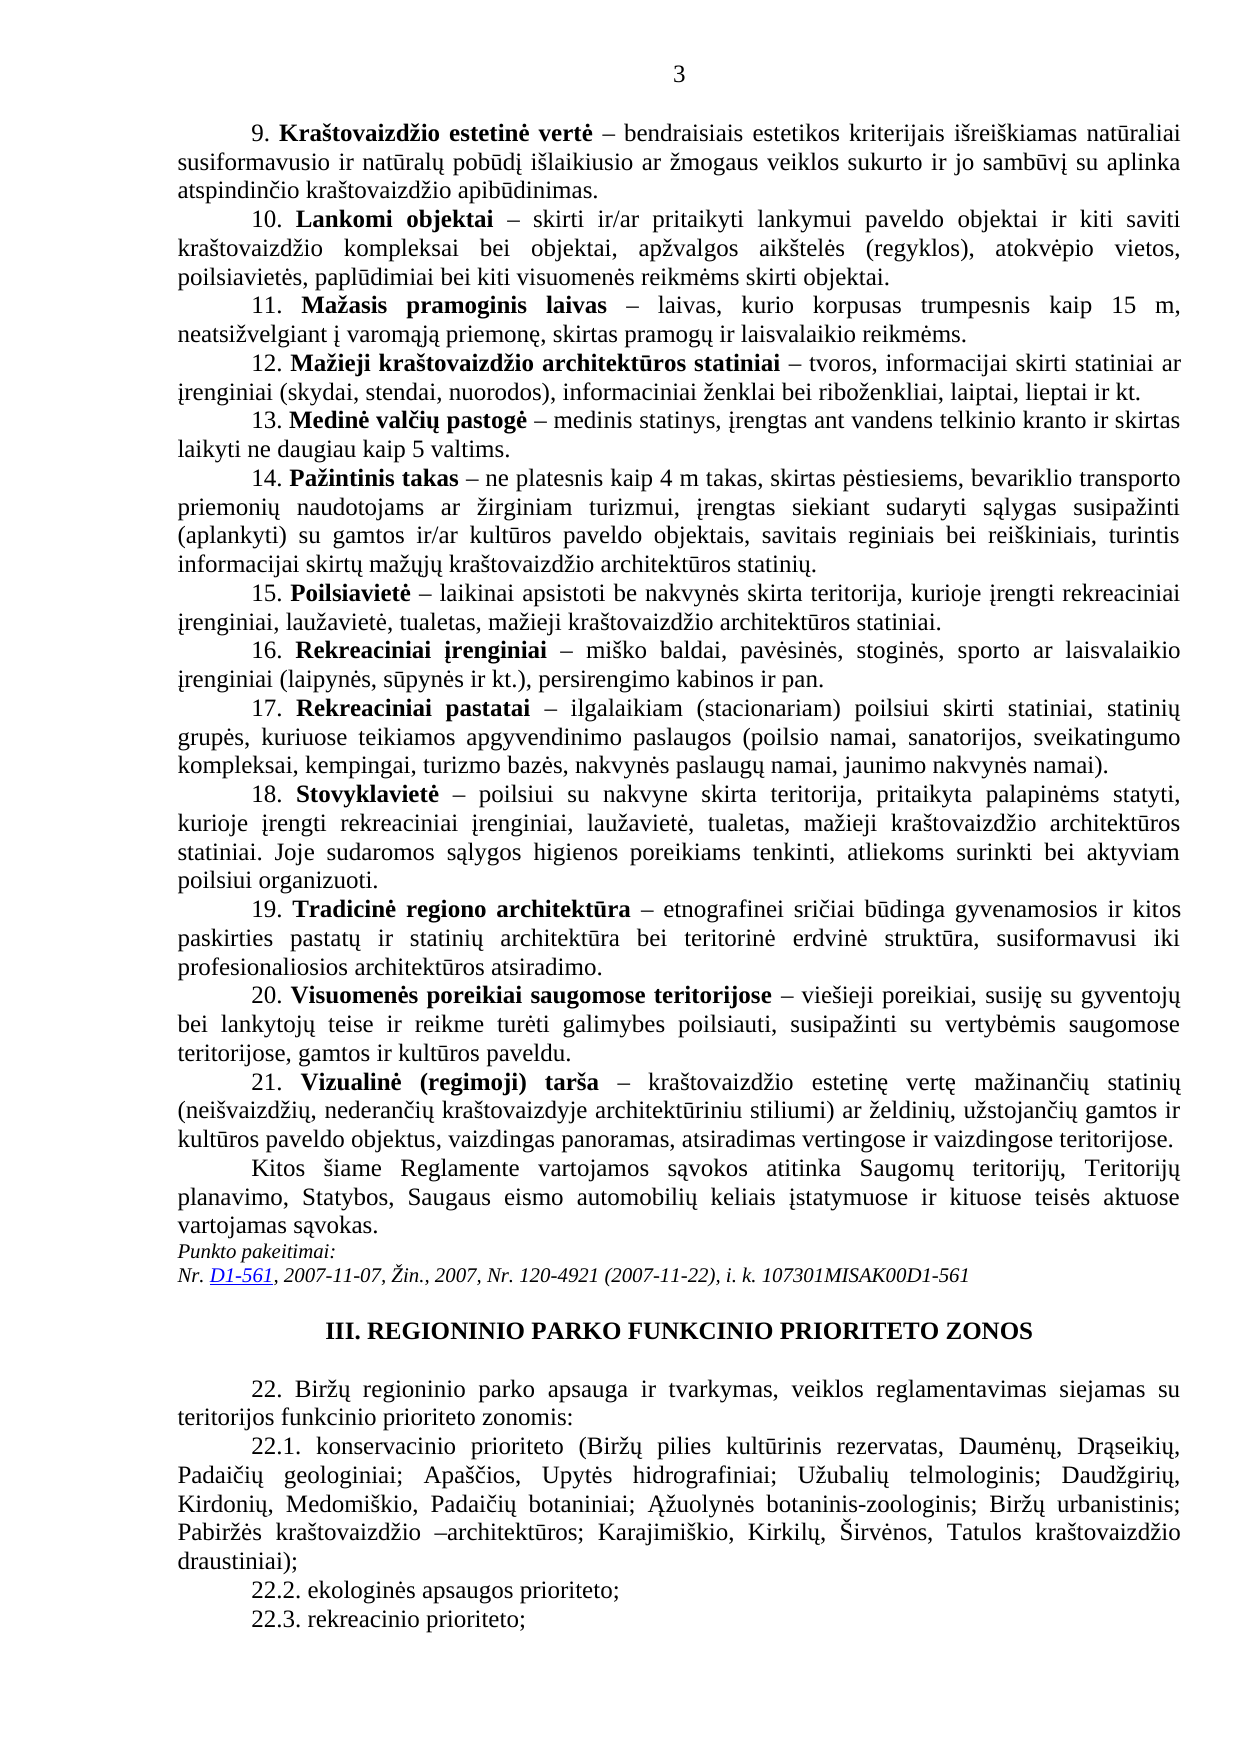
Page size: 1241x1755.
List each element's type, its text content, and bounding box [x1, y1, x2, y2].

text Kitos šiame Reglamente vartojamos sąvokos atitinka Saugomų teritorijų, Teritorijų planavimo, Statybos, Saugaus eismo automobilių keliais įstatymuose ir kituose teisės aktuose vartojamas sąvokas. [177, 1153, 1181, 1239]
text 15. Poilsiavietė – laikinai apsistoti be nakvynės skirta teritorija, kurioje įrengti rekreaciniai įrenginiai, laužavietė, tualetas, mažieji kraštovaizdžio architektūros statiniai. [177, 578, 1181, 636]
text 22.2. ekologinės apsaugos prioriteto; [177, 1575, 1181, 1604]
text Punkto pakeitimai: [177, 1239, 1181, 1263]
text Nr. D1-561, 2007-11-07, Žin., 2007, Nr. 120-4921 (2007-11-22), i. k. 107301MISAK00D1-561 [177, 1263, 1181, 1287]
text 22. Biržų regioninio parko apsauga ir tvarkymas, veiklos reglamentavimas siejamas su teritorijos funkcinio prioriteto zonomis: [177, 1374, 1181, 1431]
text 20. Visuomenės poreikiai saugomose teritorijose – viešieji poreikiai, susiję su gyventojų bei lankytojų teise ir reikme turėti galimybes poilsiauti, susipažinti su vertybėmis saugomose teritorijose, gamtos ir kultūros paveldu. [177, 981, 1181, 1067]
text 14. Pažintinis takas – ne platesnis kaip 4 m takas, skirtas pėstiesiems, bevariklio transporto priemonių naudotojams ar žirginiam turizmui, įrengtas siekiant sudaryti sąlygas susipažinti (aplankyti) su gamtos ir/ar kultūros paveldo objektais, savitais reginiais bei reiškiniais, turintis informacijai skirtų mažųjų kraštovaizdžio architektūros statinių. [177, 463, 1181, 578]
text 11. Mažasis pramoginis laivas – laivas, kurio korpusas trumpesnis kaip 15 m, neatsižvelgiant į varomąją priemonę, skirtas pramogų ir laisvalaikio reikmėms. [177, 291, 1181, 348]
text 21. Vizualinė (regimoji) tarša – kraštovaizdžio estetinę vertę mažinančių statinių (neišvaizdžių, nederančių kraštovaizdyje architektūriniu stiliumi) ar želdinių, užstojančių gamtos ir kultūros paveldo objektus, vaizdingas panoramas, atsiradimas vertingose ir vaizdingose teritorijose. [177, 1067, 1181, 1153]
text 10. Lankomi objektai – skirti ir/ar pritaikyti lankymui paveldo objektai ir kiti saviti kraštovaizdžio kompleksai bei objektai, apžvalgos aikštelės (regyklos), atokvėpio vietos, poilsiavietės, paplūdimiai bei kiti visuomenės reikmėms skirti objektai. [177, 204, 1181, 291]
text 22.1. konservacinio prioriteto (Biržų pilies kultūrinis rezervatas, Daumėnų, Drąseikių, Padaičių geologiniai; Apaščios, Upytės hidrografiniai; Užubalių telmologinis; Daudžgirių, Kirdonių, Medomiškio, Padaičių botaniniai; Ąžuolynės botaninis-zoologinis; Biržų urbanistinis; Pabiržės kraštovaizdžio –architektūros; Karajimiškio, Kirkilų, Širvėnos, Tatulos kraštovaizdžio draustiniai); [177, 1431, 1181, 1575]
text 13. Medinė valčių pastogė – medinis statinys, įrengtas ant vandens telkinio kranto ir skirtas laikyti ne daugiau kaip 5 valtims. [177, 406, 1181, 463]
text 22.3. rekreacinio prioriteto; [177, 1604, 1181, 1632]
text 12. Mažieji kraštovaizdžio architektūros statiniai – tvoros, informacijai skirti statiniai ar įrenginiai (skydai, stendai, nuorodos), informaciniai ženklai bei riboženkliai, laiptai, lieptai ir kt. [177, 348, 1181, 406]
text 9. Kraštovaizdžio estetinė vertė – bendraisiais estetikos kriterijais išreiškiamas natūraliai susiformavusio ir natūralų pobūdį išlaikiusio ar žmogaus veiklos sukurto ir jo sambūvį su aplinka atspindinčio kraštovaizdžio apibūdinimas. [177, 118, 1181, 204]
text 17. Rekreaciniai pastatai – ilgalaikiam (stacionariam) poilsiui skirti statiniai, statinių grupės, kuriuose teikiamos apgyvendinimo paslaugos (poilsio namai, sanatorijos, sveikatingumo kompleksai, kempingai, turizmo bazės, nakvynės paslaugų namai, jaunimo nakvynės namai). [177, 693, 1181, 779]
text 16. Rekreaciniai įrenginiai – miško baldai, pavėsinės, stoginės, sporto ar laisvalaikio įrenginiai (laipynės, sūpynės ir kt.), persirengimo kabinos ir pan. [177, 636, 1181, 693]
text iii. REGIONINIO PARKO FUNKCINIO PRIORITETO ZONOS [177, 1316, 1181, 1345]
text 18. Stovyklavietė – poilsiui su nakvyne skirta teritorija, pritaikyta palapinėms statyti, kurioje įrengti rekreaciniai įrenginiai, laužavietė, tualetas, mažieji kraštovaizdžio architektūros statiniai. Joje sudaromos sąlygos higienos poreikiams tenkinti, atliekoms surinkti bei aktyviam poilsiui organizuoti. [177, 779, 1181, 894]
text 19. Tradicinė regiono architektūra – etnografinei sričiai būdinga gyvenamosios ir kitos paskirties pastatų ir statinių architektūra bei teritorinė erdvinė struktūra, susiformavusi iki profesionaliosios architektūros atsiradimo. [177, 894, 1181, 981]
